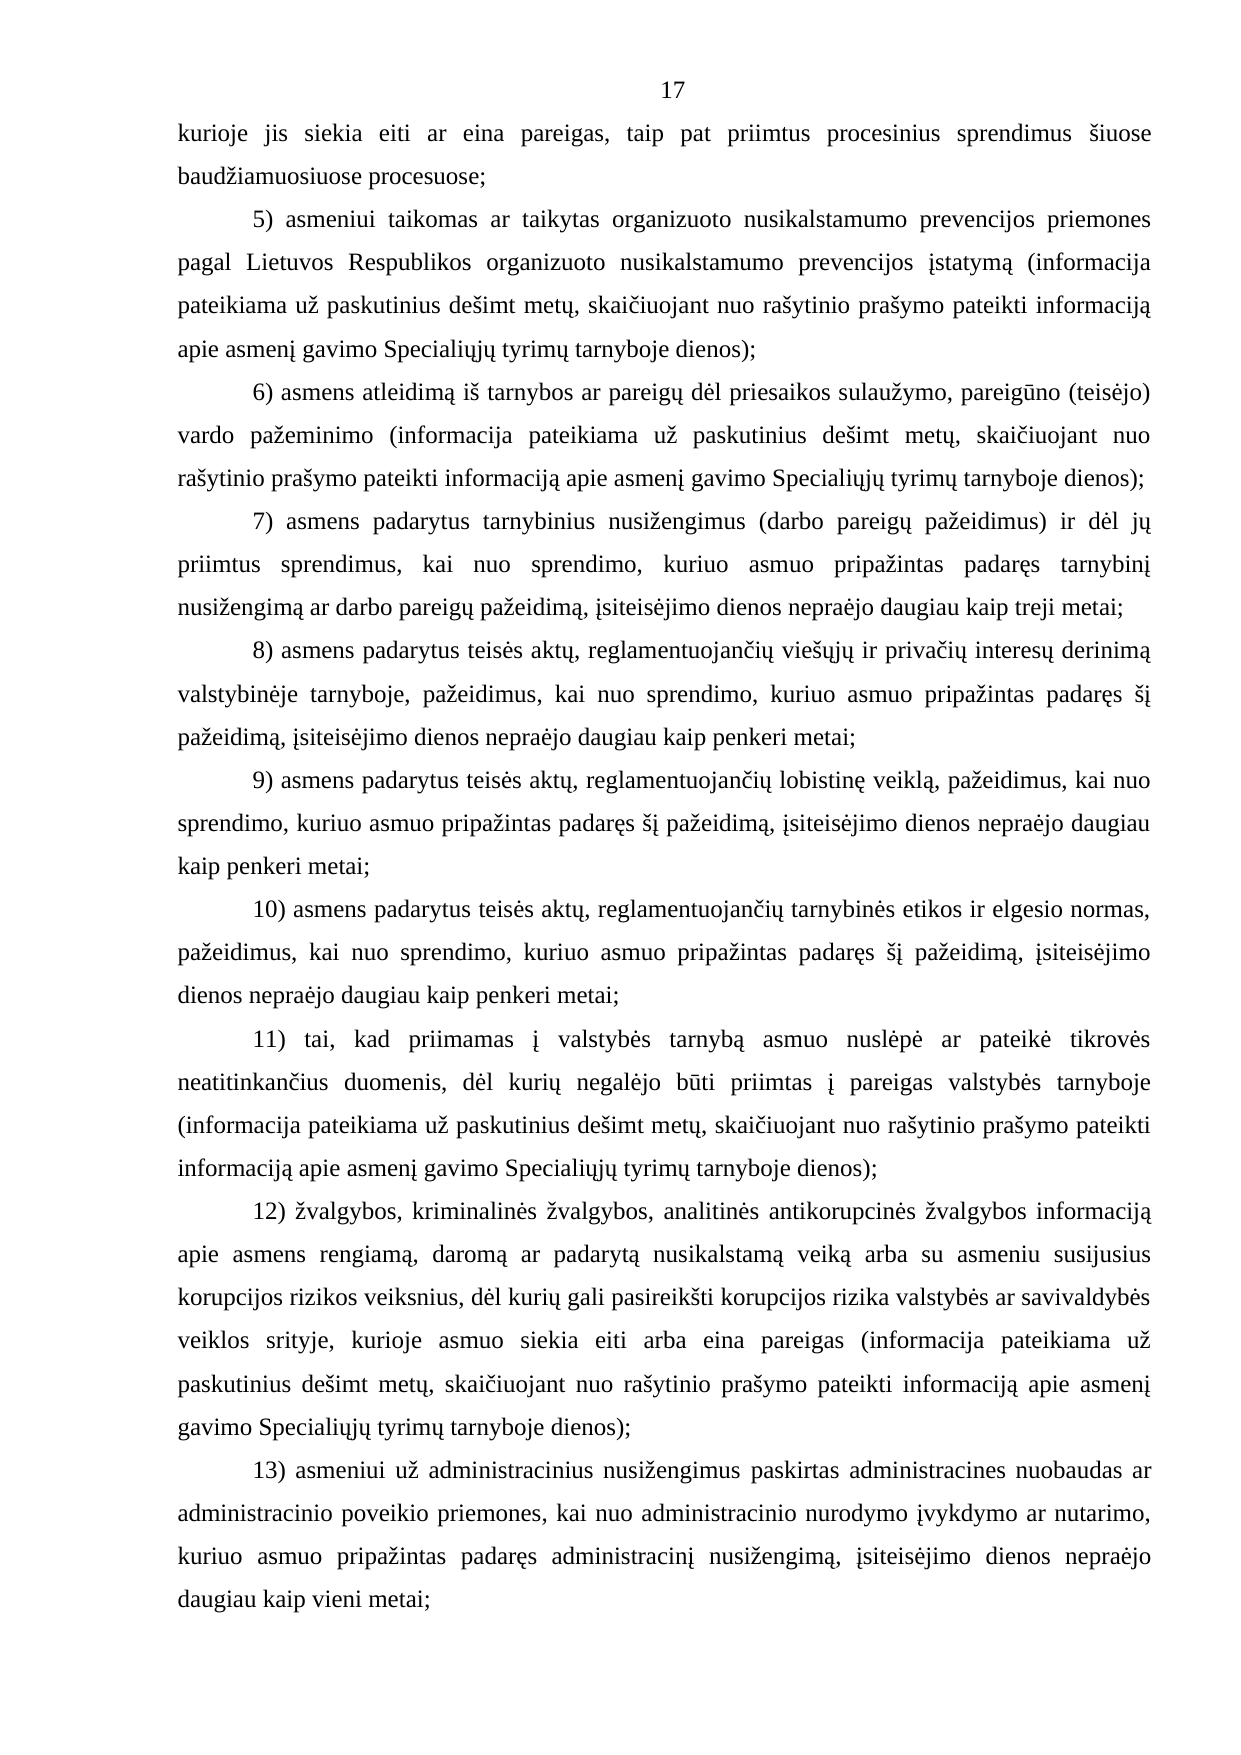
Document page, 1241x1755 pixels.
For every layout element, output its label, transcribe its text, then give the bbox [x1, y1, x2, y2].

text kurioje jis siekia eiti ar eina pareigas, taip pat priimtus procesinius sprendimus šiuose baudžiamuosiuose procesuose; [177, 118, 1152, 190]
text 7) asmens padarytus tarnybinius nusižengimus (darbo pareigų pažeidimus) ir dėl jų priimtus sprendimus, kai nuo sprendimo, kuriuo asmuo pripažintas padaręs tarnybinį nusižengimą ar darbo pareigų pažeidimą, įsiteisėjimo dienos nepraėjo daugiau kaip treji metai; [177, 506, 1152, 621]
text 8) asmens padarytus teisės aktų, reglamentuojančių viešųjų ir privačių interesų derinimą valstybinėje tarnyboje, pažeidimus, kai nuo sprendimo, kuriuo asmuo pripažintas padaręs šį pažeidimą, įsiteisėjimo dienos nepraėjo daugiau kaip penkeri metai; [177, 636, 1152, 751]
text 13) asmeniui už administracinius nusižengimus paskirtas administracines nuobaudas ar administracinio poveikio priemones, kai nuo administracinio nurodymo įvykdymo ar nutarimo, kuriuo asmuo pripažintas padaręs administracinį nusižengimą, įsiteisėjimo dienos nepraėjo daugiau kaip vieni metai; [177, 1455, 1152, 1613]
text 6) asmens atleidimą iš tarnybos ar pareigų dėl priesaikos sulaužymo, pareigūno (teisėjo) vardo pažeminimo (informacija pateikiama už paskutinius dešimt metų, skaičiuojant nuo rašytinio prašymo pateikti informaciją apie asmenį gavimo Specialiųjų tyrimų tarnyboje dienos); [177, 377, 1152, 492]
text 9) asmens padarytus teisės aktų, reglamentuojančių lobistinę veiklą, pažeidimus, kai nuo sprendimo, kuriuo asmuo pripažintas padaręs šį pažeidimą, įsiteisėjimo dienos nepraėjo daugiau kaip penkeri metai; [177, 765, 1152, 880]
text 12) žvalgybos, kriminalinės žvalgybos, analitinės antikorupcinės žvalgybos informaciją apie asmens rengiamą, daromą ar padarytą nusikalstamą veiką arba su asmeniu susijusius korupcijos rizikos veiksnius, dėl kurių gali pasireikšti korupcijos rizika valstybės ar savivaldybės veiklos srityje, kurioje asmuo siekia eiti arba eina pareigas (informacija pateikiama už paskutinius dešimt metų, skaičiuojant nuo rašytinio prašymo pateikti informaciją apie asmenį gavimo Specialiųjų tyrimų tarnyboje dienos); [177, 1196, 1152, 1441]
text 5) asmeniui taikomas ar taikytas organizuoto nusikalstamumo prevencijos priemones pagal Lietuvos Respublikos organizuoto nusikalstamumo prevencijos įstatymą (informacija pateikiama už paskutinius dešimt metų, skaičiuojant nuo rašytinio prašymo pateikti informaciją apie asmenį gavimo Specialiųjų tyrimų tarnyboje dienos); [177, 204, 1152, 362]
text 11) tai, kad priimamas į valstybės tarnybą asmuo nuslėpė ar pateikė tikrovės neatitinkančius duomenis, dėl kurių negalėjo būti priimtas į pareigas valstybės tarnyboje (informacija pateikiama už paskutinius dešimt metų, skaičiuojant nuo rašytinio prašymo pateikti informaciją apie asmenį gavimo Specialiųjų tyrimų tarnyboje dienos); [177, 1024, 1152, 1182]
text 10) asmens padarytus teisės aktų, reglamentuojančių tarnybinės etikos ir elgesio normas, pažeidimus, kai nuo sprendimo, kuriuo asmuo pripažintas padaręs šį pažeidimą, įsiteisėjimo dienos nepraėjo daugiau kaip penkeri metai; [177, 894, 1152, 1009]
